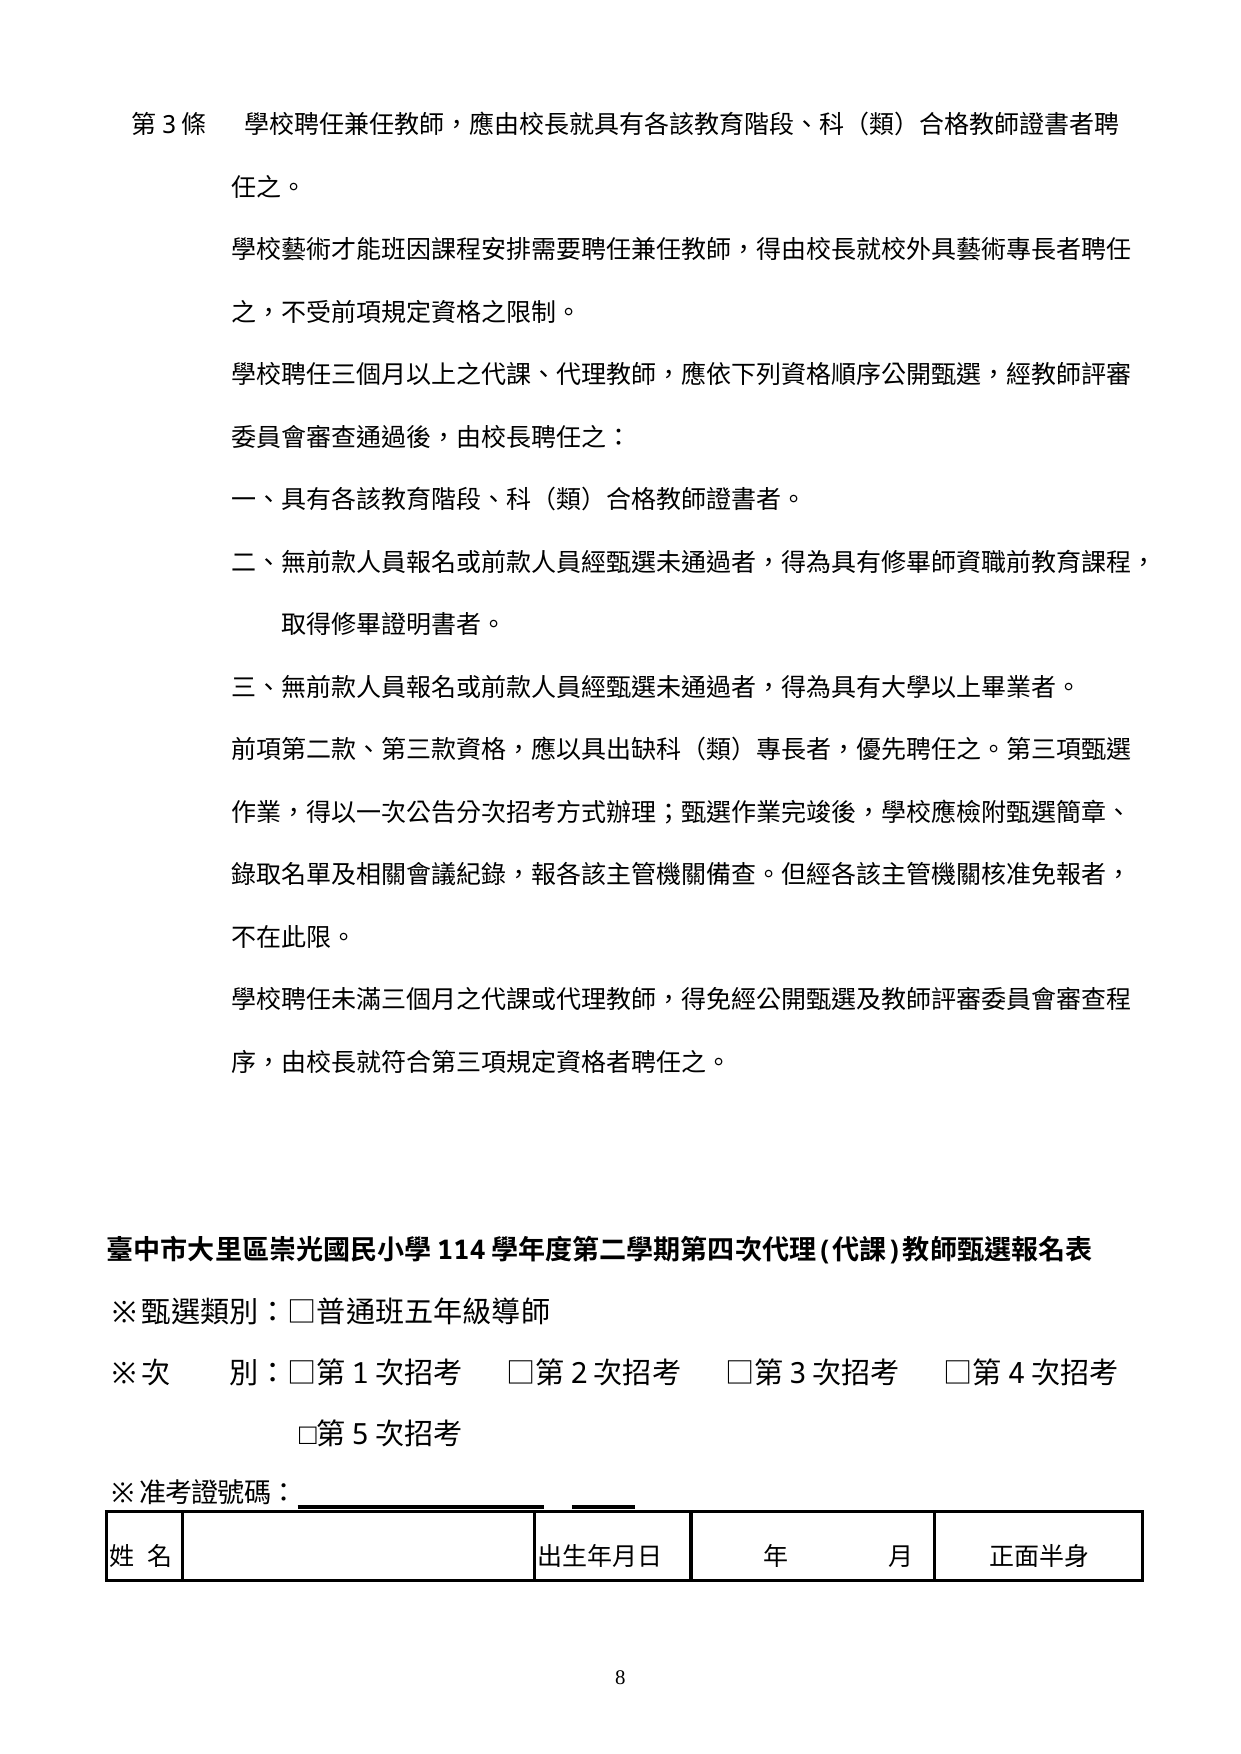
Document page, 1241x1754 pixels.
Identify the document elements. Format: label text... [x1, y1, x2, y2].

text 學校聘任三個月以上之代課、代理教師，應依下列資格順序公開甄選，經教師評審委員會審查通過後，由校長聘任之： [231, 331, 1134, 456]
text 臺中市大里區崇光國民小學114學年度第二學期第四次代理(代課)教師甄選報名表 [106, 1206, 1155, 1268]
text 學校聘任未滿三個月之代課或代理教師，得免經公開甄選及教師評審委員會審查程序，由校長就符合第三項規定資格者聘任之。 [231, 956, 1134, 1081]
text ※次 別：□第1次招考 □第2次招考 □第3次招考 □第4次招考 [106, 1351, 1163, 1392]
table_header [184, 1513, 533, 1579]
text 第3條 學校聘任兼任教師，應由校長就具有各該教育階段、科（類）合格教師證書者聘任之。 [131, 81, 1134, 206]
table_header 正面半身 [936, 1513, 1141, 1579]
text 一、具有各該教育階段、科（類）合格教師證書者。 [231, 456, 1134, 518]
text □第5次招考 [106, 1412, 1163, 1452]
text 前項第二款、第三款資格，應以具出缺科（類）專長者，優先聘任之。第三項甄選作業，得以一次公告分次招考方式辦理；甄選作業完竣後，學校應檢附甄選簡章、錄取名單及相關會議紀錄，報各該主管機關備查。但經各該主管機關核准免報者，不在此限。 [231, 706, 1134, 956]
text ※准考證號碼： ： [106, 1473, 1163, 1510]
text 學校藝術才能班因課程安排需要聘任兼任教師，得由校長就校外具藝術專長者聘任之，不受前項規定資格之限制。 [231, 206, 1134, 331]
table_header 年 月 日 [693, 1513, 933, 1579]
text 三、無前款人員報名或前款人員經甄選未通過者，得為具有大學以上畢業者。 [231, 643, 1134, 706]
table_header 姓 名 [108, 1513, 181, 1579]
table_header 出生年月日 [536, 1513, 689, 1579]
text 二、無前款人員報名或前款人員經甄選未通過者，得為具有修畢師資職前教育課程，取得修畢證明書者。 [231, 518, 1134, 643]
text ※甄選類別：□普通班五年級導師 [107, 1268, 1134, 1331]
